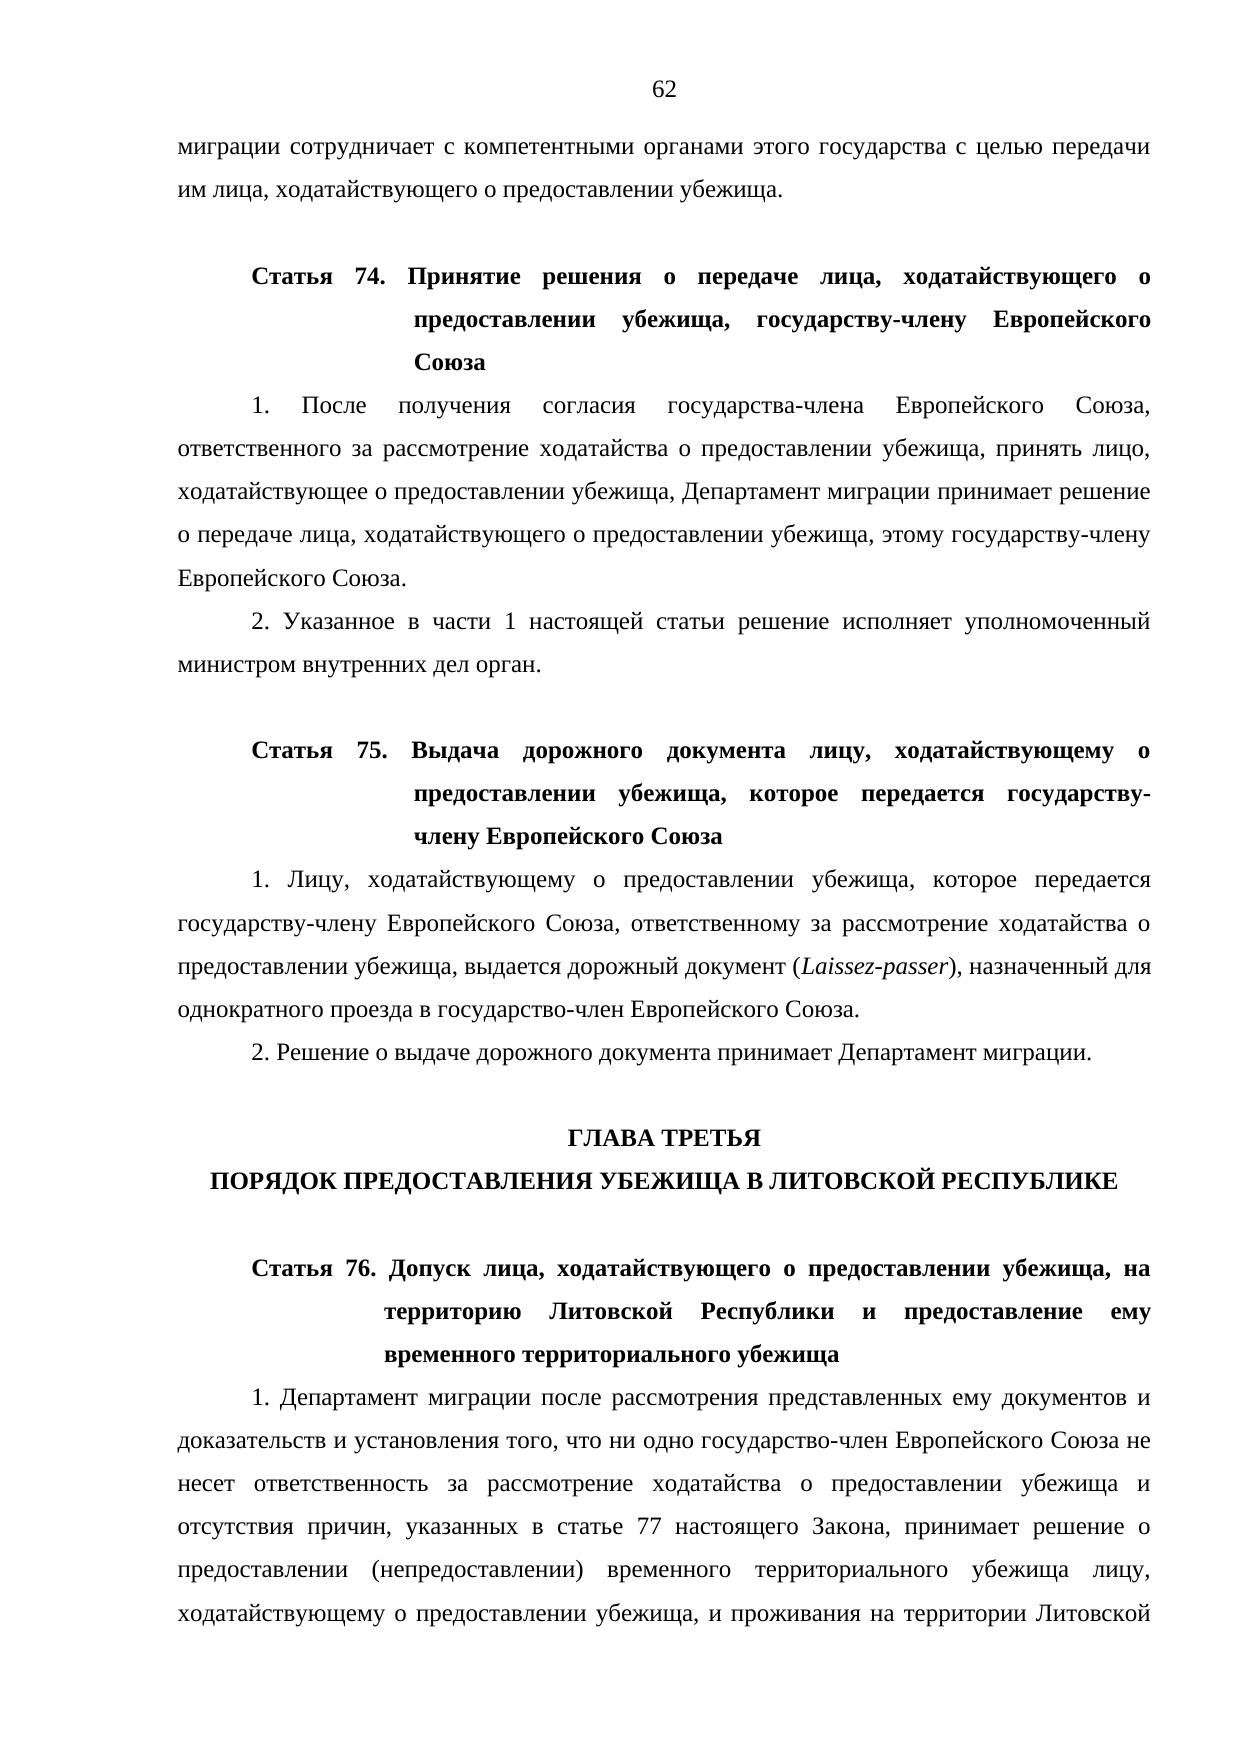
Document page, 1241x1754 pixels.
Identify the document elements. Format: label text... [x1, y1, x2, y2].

text ГЛАВА ТРЕТЬЯ [177, 1123, 1152, 1152]
text Статья 75. Выдача дорожного документа лицу, ходатайствующему о предоставлении убежища, которое передается государству-члену Европейского Союза [251, 735, 1152, 850]
text миграции сотрудничает с компетентными органами этого государства с целью передачи им лица, ходатайствующего о предоставлении убежища. [177, 131, 1152, 203]
text 2. Указанное в части 1 настоящей статьи решение исполняет уполномоченный министром внутренних дел орган. [177, 606, 1152, 678]
text ПОРЯДОК ПРЕДОСТАВЛЕНИЯ УБЕЖИЩА В ЛИТОВСКОЙ РЕСПУБЛИКЕ [177, 1166, 1152, 1195]
text Статья 74. Принятие решения о передаче лица, ходатайствующего о предоставлении убежища, государству-члену Европейского Союза [251, 261, 1152, 376]
text 1. Лицу, ходатайствующему о предоставлении убежища, которое передается государству-члену Европейского Союза, ответственному за рассмотрение ходатайства о предоставлении убежища, выдается дорожный документ (Laissez-passer), назначенный для однократного проезда в государство-член Европейского Союза. [177, 864, 1152, 1023]
text 1. После получения согласия государства-члена Европейского Союза, ответственного за рассмотрение ходатайства о предоставлении убежища, принять лицо, ходатайствующее о предоставлении убежища, Департамент миграции принимает решение о передаче лица, ходатайствующего о предоставлении убежища, этому государству-члену Европейского Союза. [177, 390, 1152, 591]
text Статья 76. Допуск лица, ходатайствующего о предоставлении убежища, на территорию Литовской Республики и предоставление ему временного территориального убежища [251, 1253, 1152, 1368]
text 2. Решение о выдаче дорожного документа принимает Департамент миграции. [177, 1037, 1152, 1066]
text 1. Департамент миграции после рассмотрения представленных ему документов и доказательств и установления того, что ни одно государство-член Европейского Союза не несет ответственность за рассмотрение ходатайства о предоставлении убежища и отсутствия причин, указанных в статье 77 настоящего Закона, принимает решение о предоставлении (непредоставлении) временного территориального убежища лицу, ходатайствующему о предоставлении убежища, и проживания на территории Литовской [177, 1382, 1152, 1626]
